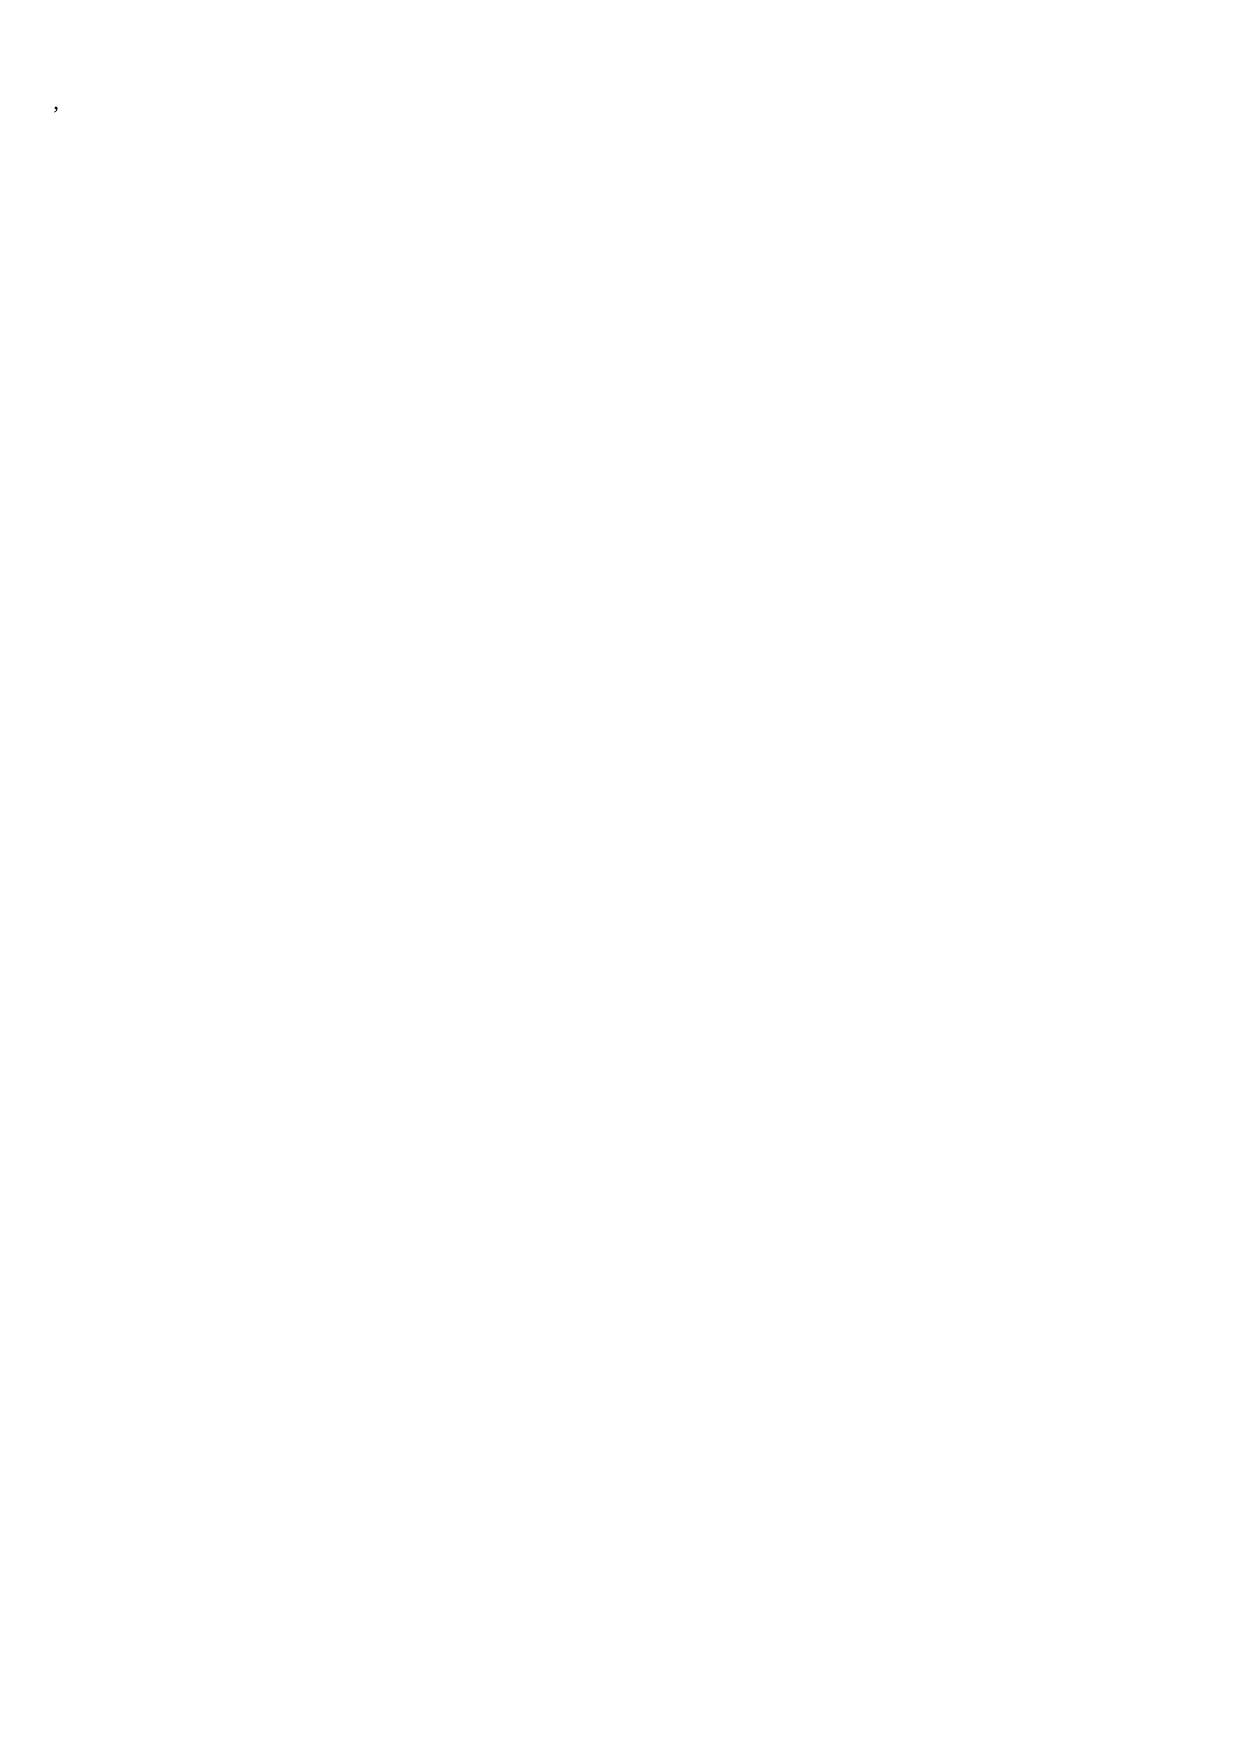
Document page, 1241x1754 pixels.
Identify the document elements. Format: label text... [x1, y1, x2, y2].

text , [53, 88, 1187, 114]
